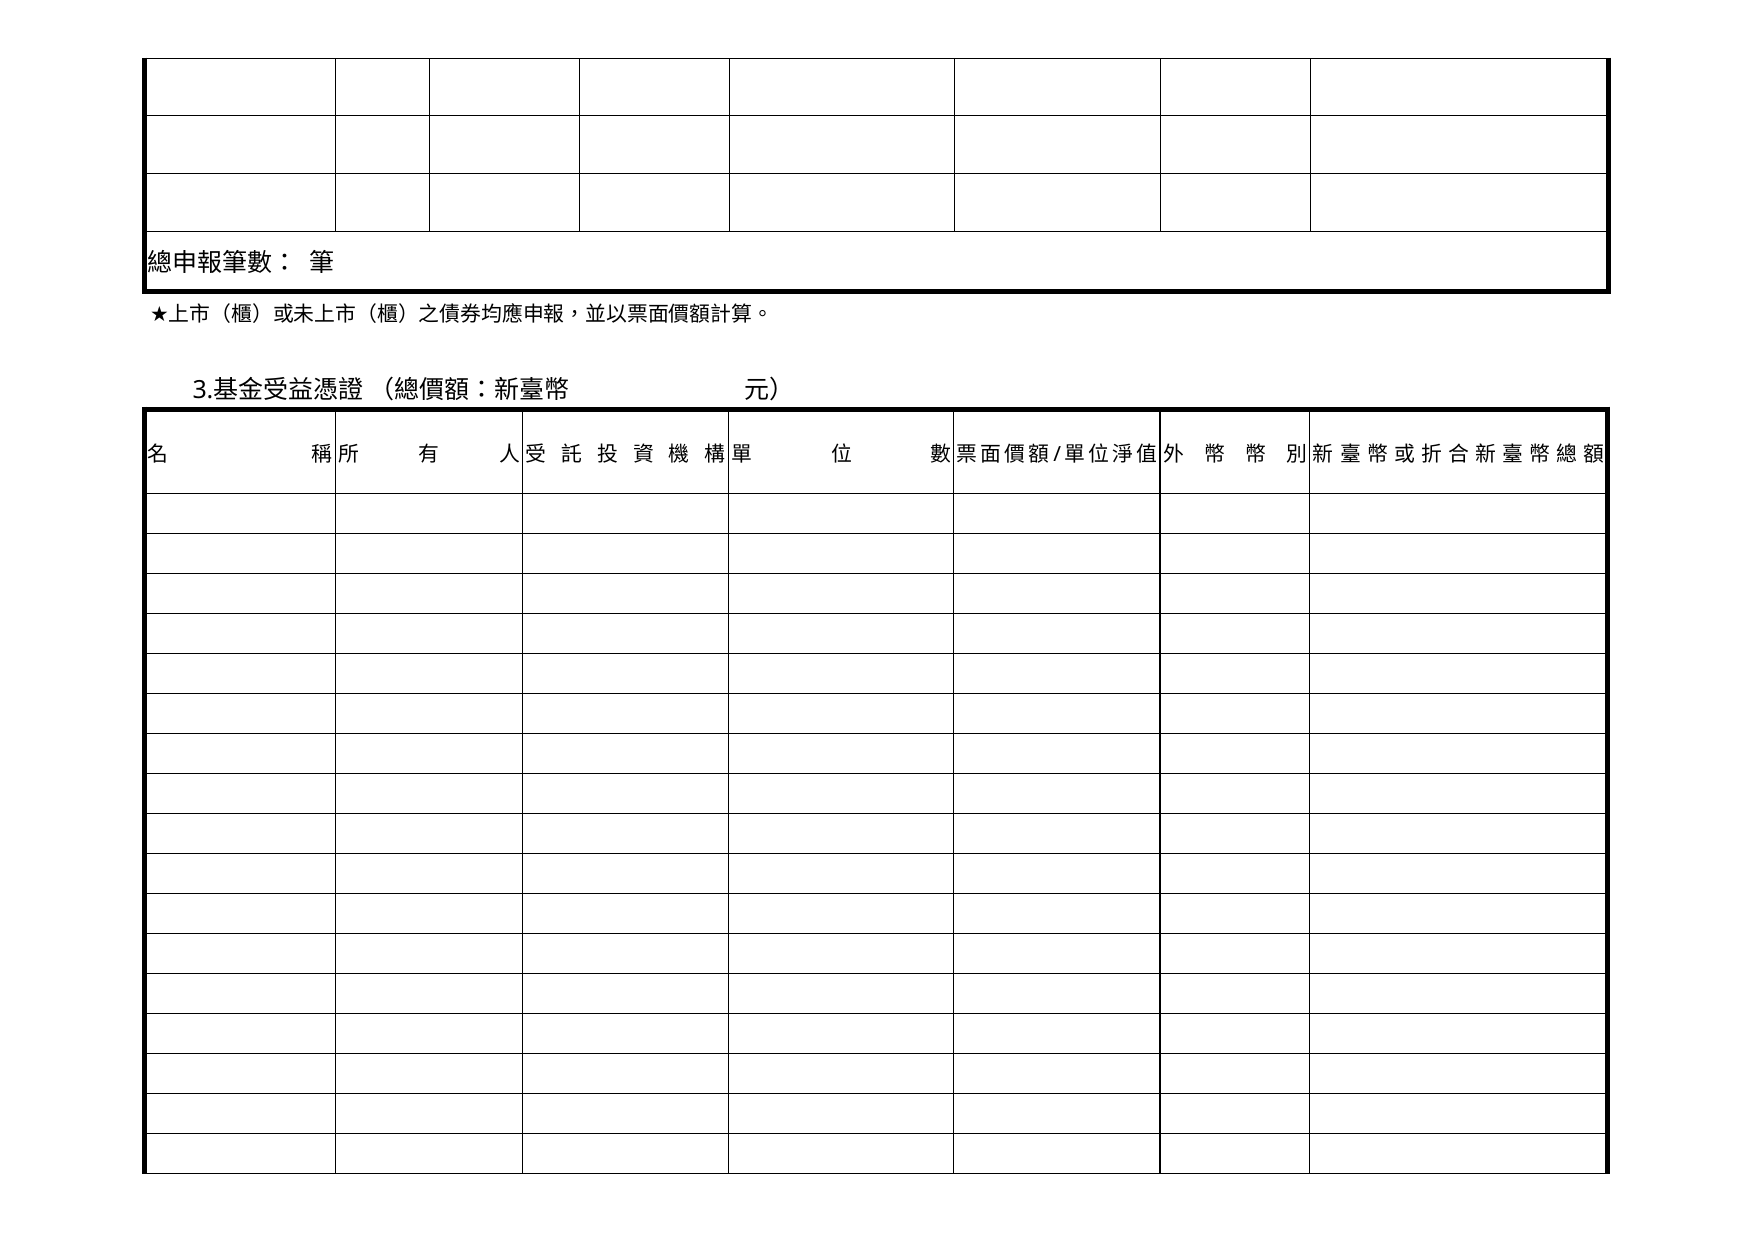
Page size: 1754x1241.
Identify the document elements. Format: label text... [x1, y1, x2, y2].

table_cell [1161, 1134, 1309, 1172]
table_cell [1310, 734, 1605, 772]
table_cell [147, 574, 335, 612]
table_cell [729, 774, 953, 812]
table_cell [954, 654, 1159, 692]
table_cell [336, 934, 522, 972]
table_cell [954, 1134, 1159, 1172]
text 3.基金受益憑證 （總價額：新臺幣 元） [192, 369, 1604, 407]
table_cell [580, 174, 729, 231]
table_cell [1161, 59, 1310, 115]
table_cell [147, 654, 335, 692]
table_cell [1310, 694, 1605, 732]
table_cell [523, 734, 728, 772]
table_cell [147, 854, 335, 892]
table_cell [730, 174, 954, 231]
table_cell [523, 1014, 728, 1052]
table_cell [523, 614, 728, 652]
table_cell [523, 974, 728, 1012]
table_cell [1161, 534, 1309, 572]
table_header 票面價額/單位淨值 [954, 412, 1159, 492]
table_cell [1310, 814, 1605, 852]
table_cell [1310, 774, 1605, 812]
table_cell [147, 59, 335, 115]
table_cell [336, 614, 522, 652]
table_cell [1311, 116, 1606, 173]
table_cell [147, 116, 335, 173]
table_cell [1310, 1134, 1605, 1172]
table_cell [336, 654, 522, 692]
table_cell [955, 59, 1160, 115]
table_cell [1161, 934, 1309, 972]
table_header 單位數 [729, 412, 953, 492]
table_cell [954, 854, 1159, 892]
table_cell [336, 974, 522, 1012]
table_cell [1161, 174, 1310, 231]
table_cell [729, 1054, 953, 1092]
table_cell [336, 734, 522, 772]
table_cell [147, 534, 335, 572]
table_cell [729, 1134, 953, 1172]
table_cell [1310, 1094, 1605, 1132]
table_cell [523, 814, 728, 852]
table_cell [729, 1094, 953, 1132]
table_cell [523, 534, 728, 572]
table_cell [147, 1094, 335, 1132]
table_cell [729, 694, 953, 732]
table_cell [147, 1014, 335, 1052]
table_cell [580, 116, 729, 173]
table_cell [523, 654, 728, 692]
table_cell [1161, 694, 1309, 732]
table_cell [955, 116, 1160, 173]
table_cell [1161, 1014, 1309, 1052]
table_cell [430, 174, 579, 231]
table_cell [1310, 1054, 1605, 1092]
table_cell [730, 116, 954, 173]
table_cell [955, 174, 1160, 231]
table_cell [336, 534, 522, 572]
table_cell [336, 1094, 522, 1132]
table_cell [954, 1014, 1159, 1052]
table_cell [336, 854, 522, 892]
table_header 受託投資機構 [523, 412, 728, 492]
table_cell [954, 894, 1159, 932]
table_cell [147, 1054, 335, 1092]
table_cell [1310, 574, 1605, 612]
table_header 新臺幣或折合新臺幣總額 [1310, 412, 1605, 492]
table_cell [1161, 654, 1309, 692]
table_cell [523, 934, 728, 972]
table_cell [954, 734, 1159, 772]
table_cell [523, 1094, 728, 1132]
table_cell [1161, 116, 1310, 173]
table_cell [336, 1134, 522, 1172]
table_cell [729, 654, 953, 692]
table_cell [729, 894, 953, 932]
text ★上市（櫃）或未上市（櫃）之債券均應申報，並以票面價額計算。 [150, 294, 1604, 332]
table_cell [1310, 1014, 1605, 1052]
table_cell [336, 59, 429, 115]
table_cell [336, 1054, 522, 1092]
table_cell [954, 614, 1159, 652]
table_cell [730, 59, 954, 115]
table_cell [954, 814, 1159, 852]
table_cell [1310, 614, 1605, 652]
table_cell [523, 1054, 728, 1092]
table_cell [729, 854, 953, 892]
table_cell [1161, 974, 1309, 1012]
table_cell [1310, 974, 1605, 1012]
table_cell [1161, 814, 1309, 852]
table_cell [729, 814, 953, 852]
table_cell [523, 854, 728, 892]
table_cell [523, 774, 728, 812]
table_cell [147, 734, 335, 772]
table_cell 總申報筆數： 筆 [147, 232, 1606, 289]
table_cell [954, 1094, 1159, 1132]
table_cell [336, 574, 522, 612]
table_cell [336, 894, 522, 932]
table_cell [954, 934, 1159, 972]
table_cell [1310, 494, 1605, 532]
table_cell [1161, 1094, 1309, 1132]
table_cell [729, 574, 953, 612]
table_cell [954, 974, 1159, 1012]
table_cell [336, 814, 522, 852]
table_cell [336, 694, 522, 732]
table_cell [729, 614, 953, 652]
table_cell [729, 934, 953, 972]
table_cell [147, 694, 335, 732]
table_cell [523, 494, 728, 532]
table_cell [1161, 1054, 1309, 1092]
table_cell [1161, 734, 1309, 772]
table_cell [147, 614, 335, 652]
table_cell [1310, 654, 1605, 692]
table_cell [336, 116, 429, 173]
table_cell [1161, 614, 1309, 652]
table_cell [147, 814, 335, 852]
table_cell [336, 174, 429, 231]
table_cell [336, 494, 522, 532]
table_cell [336, 1014, 522, 1052]
table_header 名稱 [147, 412, 335, 492]
table_cell [1310, 854, 1605, 892]
table_cell [954, 494, 1159, 532]
table_cell [147, 774, 335, 812]
table_cell [147, 494, 335, 532]
table_cell [1311, 59, 1606, 115]
table_cell [954, 694, 1159, 732]
table_cell [1161, 774, 1309, 812]
table_cell [523, 694, 728, 732]
table_cell [729, 1014, 953, 1052]
table_cell [954, 574, 1159, 612]
table_cell [729, 974, 953, 1012]
table_cell [1310, 934, 1605, 972]
table_cell [147, 174, 335, 231]
table_cell [1310, 534, 1605, 572]
table_cell [147, 974, 335, 1012]
table_header 外幣幣別 [1161, 412, 1309, 492]
table_cell [1311, 174, 1606, 231]
table_cell [1161, 574, 1309, 612]
table_cell [430, 116, 579, 173]
table_cell [430, 59, 579, 115]
table_cell [336, 774, 522, 812]
table_cell [729, 534, 953, 572]
table_cell [954, 1054, 1159, 1092]
table_cell [147, 894, 335, 932]
table_cell [729, 734, 953, 772]
table_cell [954, 534, 1159, 572]
table_cell [580, 59, 729, 115]
table_cell [523, 1134, 728, 1172]
table_cell [1161, 494, 1309, 532]
table_cell [523, 894, 728, 932]
table_cell [147, 934, 335, 972]
table_header 所有人 [336, 412, 522, 492]
table_cell [729, 494, 953, 532]
table_cell [954, 774, 1159, 812]
table_cell [147, 1134, 335, 1172]
table_cell [1310, 894, 1605, 932]
table_cell [1161, 894, 1309, 932]
table_cell [1161, 854, 1309, 892]
table_cell [523, 574, 728, 612]
